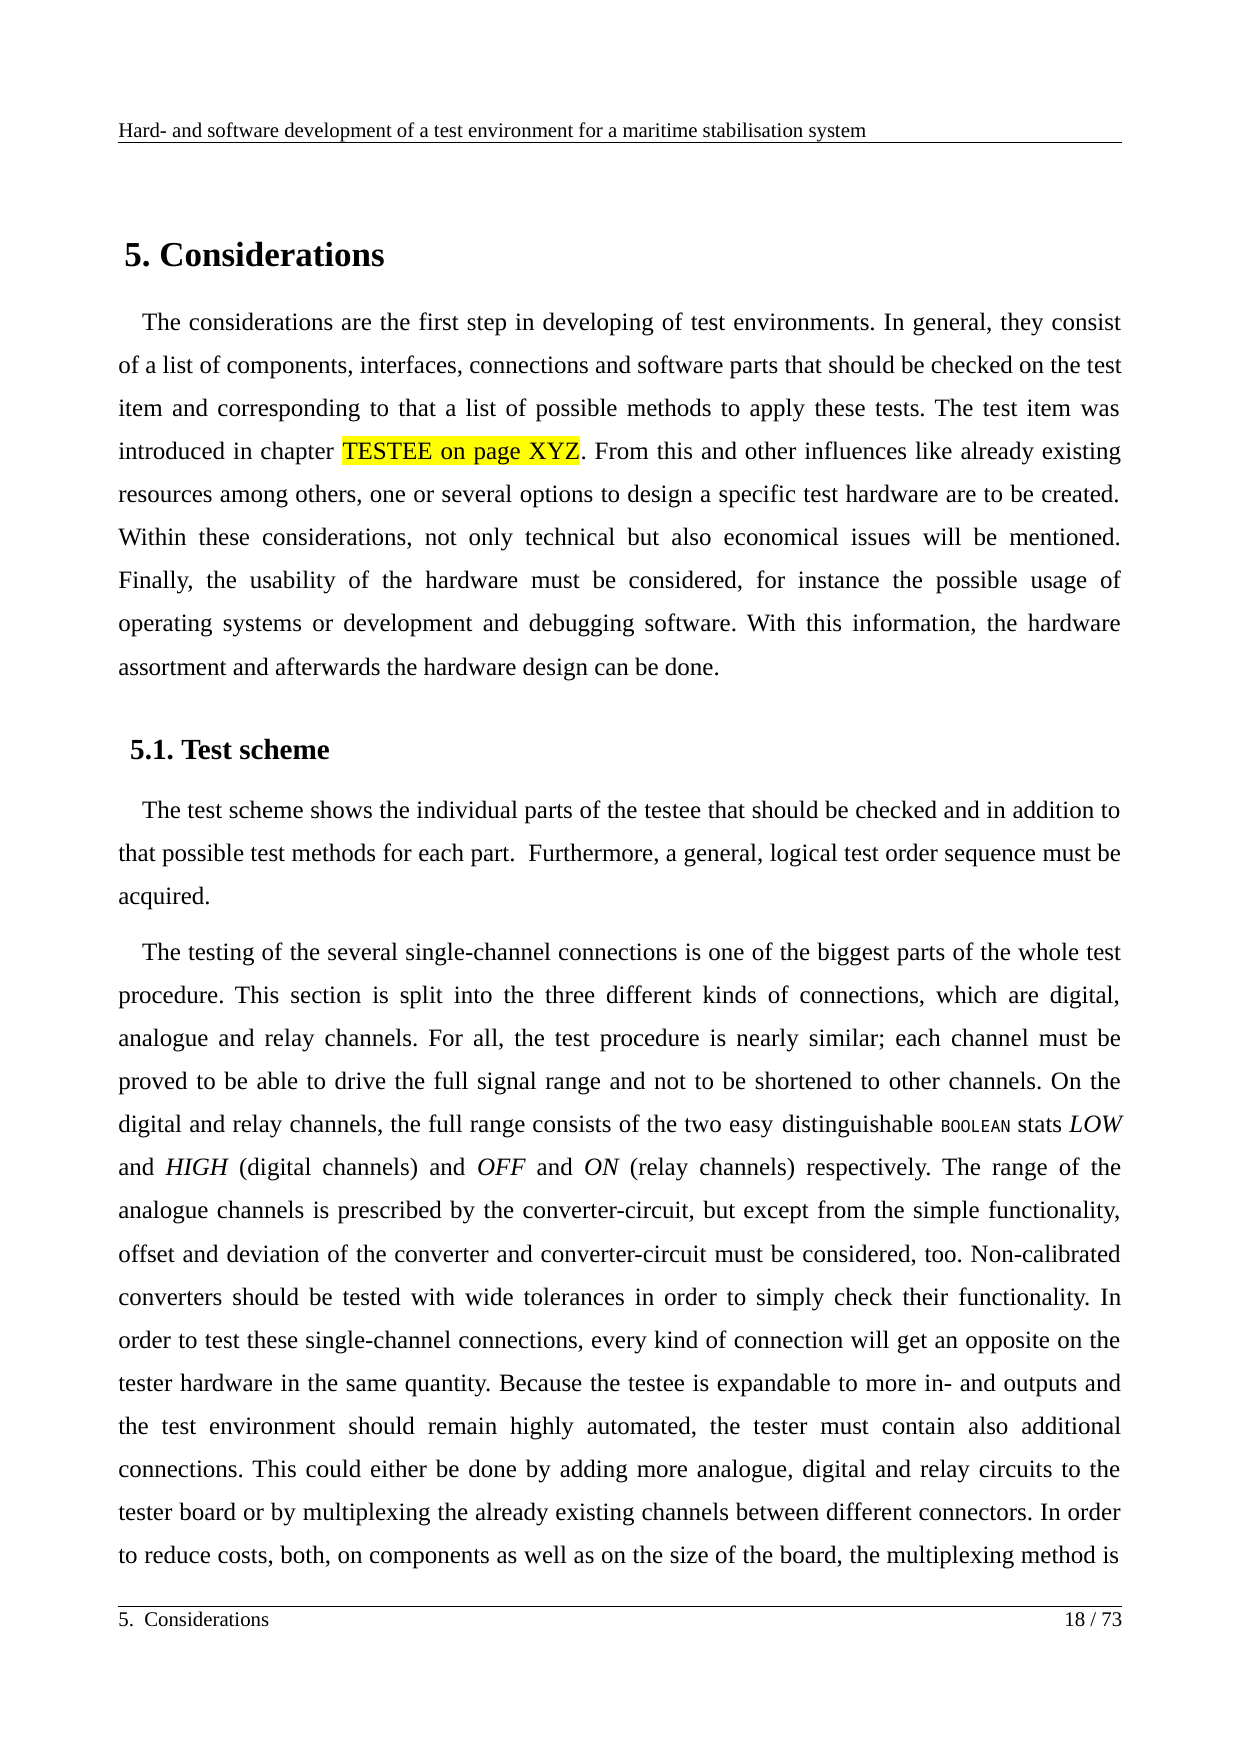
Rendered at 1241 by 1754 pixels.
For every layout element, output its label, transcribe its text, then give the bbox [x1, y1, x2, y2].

text The testing of the several single-channel connections is one of the biggest parts of the whole test procedure. This section is split into the three different kinds of connections, which are digital, analogue and relay channels. For all, the test procedure is nearly similar; each channel must be proved to be able to drive the full signal range and not to be shortened to other channels. On the digital and relay channels, the full range consists of the two easy distinguishable BOOLEAN stats LOW and HIGH (digital channels) and OFF and ON (relay channels) respectively. The range of the analogue channels is prescribed by the converter-circuit, but except from the simple functionality, offset and deviation of the converter and converter-circuit must be considered, too. Non-calibrated converters should be tested with wide tolerances in order to simply check their functionality. In order to test these single-channel connections, every kind of connection will get an opposite on the tester hardware in the same quantity. Because the testee is expandable to more in- and outputs and the test environment should remain highly automated, the tester must contain also additional connections. This could either be done by adding more analogue, digital and relay circuits to the tester board or by multiplexing the already existing channels between different connectors. In order to reduce costs, both, on components as well as on the size of the board, the multiplexing method is [118, 937, 1122, 1569]
text The test scheme shows the individual parts of the testee that should be checked and in addition to that possible test methods for each part. Furthermore, a general, logical test order sequence must be acquired. [118, 795, 1122, 910]
text The considerations are the first step in developing of test environments. In general, they consist of a list of components, interfaces, connections and software parts that should be checked on the test item and corresponding to that a list of possible methods to apply these tests. The test item was introduced in chapter TESTEE on page XYZ. From this and other influences like already existing resources among others, one or several options to design a specific test hardware are to be created. Within these considerations, not only technical but also economical issues will be mentioned. Finally, the usability of the hardware must be considered, for instance the possible usage of operating systems or development and debugging software. With this information, the hardware assortment and afterwards the hardware design can be done. [118, 307, 1122, 680]
subtitle Considerations [118, 234, 1122, 274]
subtitle Test scheme [118, 732, 1122, 766]
